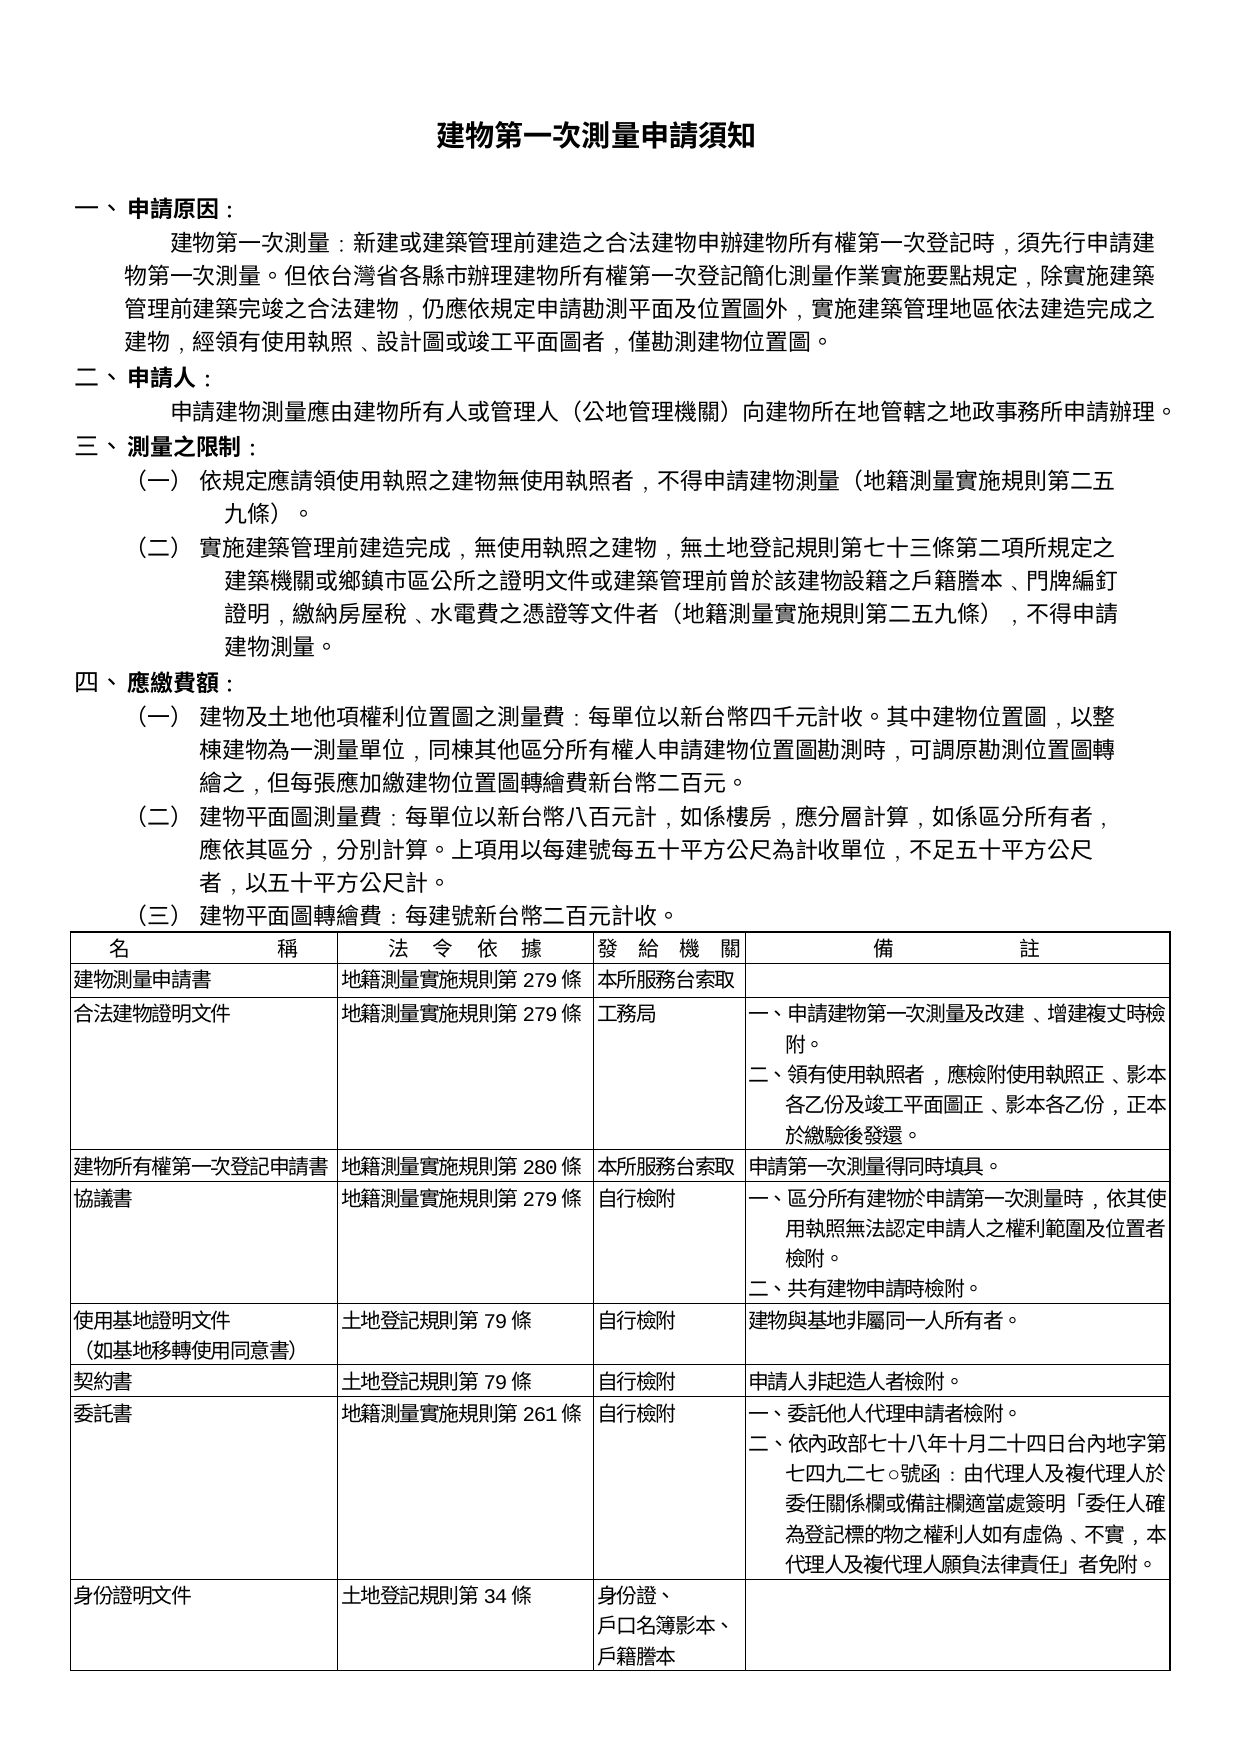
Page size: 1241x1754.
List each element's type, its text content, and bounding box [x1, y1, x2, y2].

table_cell 土地登記規則第34條 [338, 1580, 593, 1670]
table_cell 建物與基地非屬同一人所有者。 [746, 1304, 1169, 1364]
table_cell 土地登記規則第79條 [338, 1365, 593, 1396]
table_cell 自行檢附 [594, 1365, 745, 1396]
table_cell 本所服務台索取 [594, 1150, 745, 1181]
text 建物第一次測量﹕新建或建築管理前建造之合法建物申辦建物所有權第一次登記時﹐須先行申請建物第一次測量。但依台灣省各縣市辦理建物所有權第一次登記簡化測量作業實施要點規定﹐除實施建築管理前建築完竣之合法建物﹐仍應依規定申請勘測平面及位置圖外﹐實施建築管理地區依法建造完成之建物﹐經領有使用執照﹑設計圖或竣工平面圖者﹐僅勘測建物位置圖。 [124, 224, 1166, 357]
table_cell 建物所有權第一次登記申請書 [71, 1150, 337, 1181]
list 建物平面圖轉繪費﹕每建號新台幣二百元計收。 [124, 898, 1118, 931]
table_cell 合法建物證明文件 [71, 998, 337, 1149]
table_cell 使用基地證明文件 （如基地移轉使用同意書） [71, 1304, 337, 1364]
table_cell 本所服務台索取 [594, 964, 745, 997]
table_cell 地籍測量實施規則第280條 [338, 1150, 593, 1181]
table_cell 一、區分所有建物於申請第一次測量時﹐依其使用執照無法認定申請人之權利範圍及位置者檢附。 二、共有建物申請時檢附。 [746, 1182, 1169, 1303]
table_cell 申請人非起造人者檢附。 [746, 1365, 1169, 1396]
table_header 備 註 [746, 933, 1169, 963]
table_header 法 令 依 據 [338, 933, 593, 963]
table_cell 工務局 [594, 998, 745, 1149]
list 依規定應請領使用執照之建物無使用執照者﹐不得申請建物測量（地籍測量實施規則第二五九條）。 [124, 463, 1118, 529]
table_cell 一、委託他人代理申請者檢附。 二、依內政部七十八年十月二十四日台內地字第七四九二七○號函﹕由代理人及複代理人於委任關係欄或備註欄適當處簽明「委任人確為登記標的物之權利人如有虛偽﹑不實﹐本代理人及複代理人願負法律責任」者免附。 [746, 1397, 1169, 1578]
table_cell 身份證、 戶口名簿影本、 戶籍謄本 [594, 1580, 745, 1670]
list 建物平面圖測量費﹕每單位以新台幣八百元計﹐如係樓房﹐應分層計算﹐如係區分所有者﹐應依其區分﹐分別計算。上項用以每建號每五十平方公尺為計收單位﹐不足五十平方公尺者﹐以五十平方公尺計。 [124, 798, 1118, 898]
table_cell 地籍測量實施規則第261條 [338, 1397, 593, 1578]
table_cell 土地登記規則第79條 [338, 1304, 593, 1364]
table_cell 地籍測量實施規則第279條 [338, 1182, 593, 1303]
list 應繳費額﹕ [74, 662, 1118, 699]
table_cell 建物測量申請書 [71, 964, 337, 997]
table_header 發給機關 [594, 933, 745, 963]
list 測量之限制﹕ [74, 427, 1118, 463]
table_cell 身份證明文件 [71, 1580, 337, 1670]
list 建物及土地他項權利位置圖之測量費﹕每單位以新台幣四千元計收。其中建物位置圖﹐以整棟建物為一測量單位﹐同棟其他區分所有權人申請建物位置圖勘測時﹐可調原勘測位置圖轉繪之﹐但每張應加繳建物位置圖轉繪費新台幣二百元。 [124, 699, 1118, 798]
table_cell 委託書 [71, 1397, 337, 1578]
table_cell 一、申請建物第一次測量及改建﹑增建複丈時檢附。 二、領有使用執照者﹐應檢附使用執照正﹑影本各乙份及竣工平面圖正﹑影本各乙份﹐正本於繳驗後發還。 [746, 998, 1169, 1149]
list 申請原因﹕ [74, 188, 1118, 224]
list 實施建築管理前建造完成﹐無使用執照之建物﹐無土地登記規則第七十三條第二項所規定之建築機關或鄉鎮市區公所之證明文件或建築管理前曾於該建物設籍之戶籍謄本﹑門牌編釘證明﹐繳納房屋稅﹑水電費之憑證等文件者（地籍測量實施規則第二五九條）﹐不得申請建物測量。 [124, 529, 1118, 662]
text 申請建物測量應由建物所有人或管理人（公地管理機關）向建物所在地管轄之地政事務所申請辦理。 [124, 394, 1166, 427]
list 申請人﹕ [74, 357, 1118, 394]
table_cell 申請第一次測量得同時填具。 [746, 1150, 1169, 1181]
table_cell [746, 1580, 1169, 1670]
table_cell [746, 964, 1169, 997]
table_header 名 稱 [71, 933, 337, 963]
table_cell 地籍測量實施規則第279條 [338, 964, 593, 997]
table_cell 自行檢附 [594, 1304, 745, 1364]
text 建物第一次測量申請須知 [74, 112, 1118, 155]
table_cell 自行檢附 [594, 1182, 745, 1303]
table_cell 協議書 [71, 1182, 337, 1303]
table_cell 契約書 [71, 1365, 337, 1396]
table_cell 自行檢附 [594, 1397, 745, 1578]
table_cell 地籍測量實施規則第279條 [338, 998, 593, 1149]
